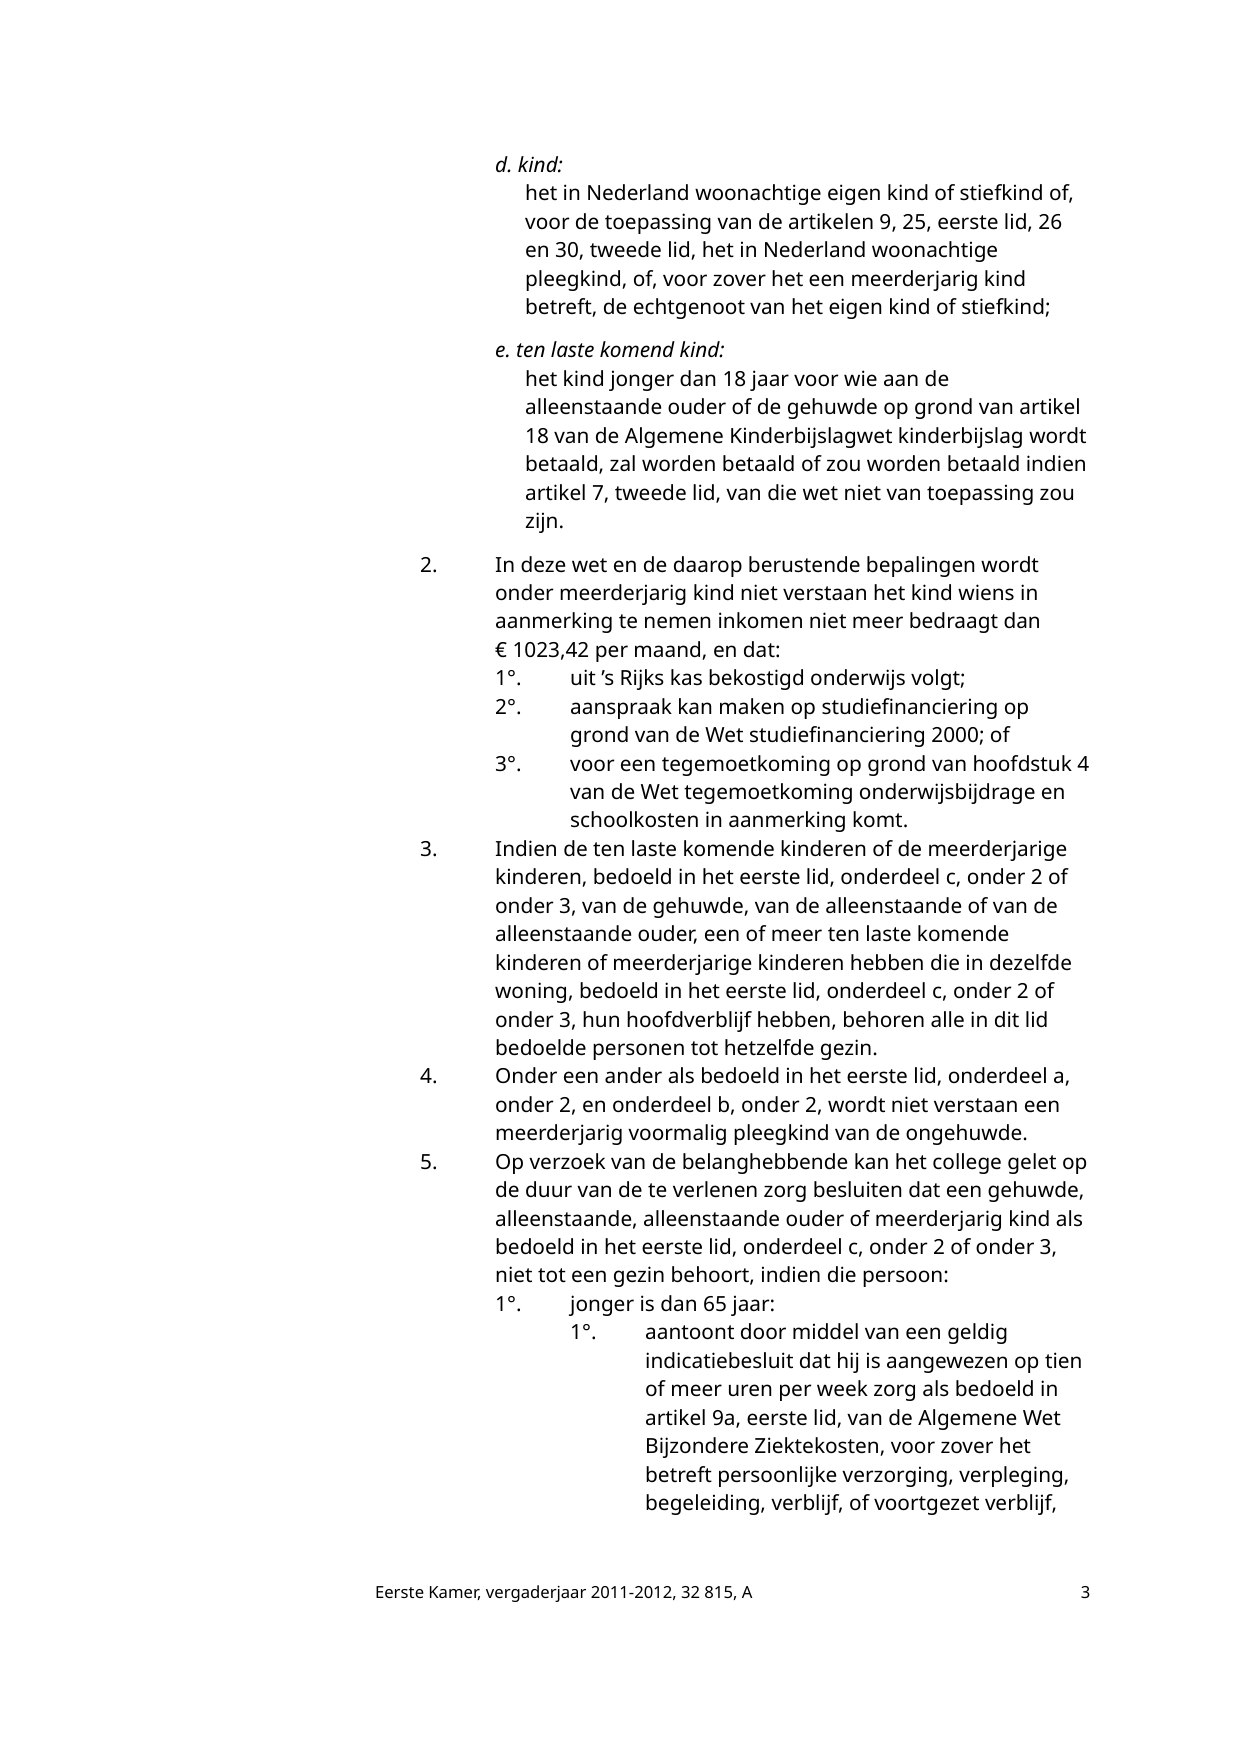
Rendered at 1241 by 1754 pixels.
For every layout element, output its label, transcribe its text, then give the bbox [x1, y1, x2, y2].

list het kind jonger dan 18 jaar voor wie aan de alleenstaande ouder of de gehuwde op grond van artikel 18 van de Algemene Kinderbijslagwet kinderbijslag wordt betaald, zal worden betaald of zou worden betaald indien artikel 7, tweede lid, van die wet niet van toepassing zou zijn. [450, 364, 1090, 535]
list aanspraak kan maken op studiefinanciering op grond van de Wet studiefinanciering 2000; of [495, 692, 1090, 749]
list d. kind: [420, 150, 1090, 178]
list Op verzoek van de belanghebbende kan het college gelet op de duur van de te verlenen zorg besluiten dat een gehuwde, alleenstaande, alleenstaande ouder of meerderjarig kind als bedoeld in het eerste lid, onderdeel c, onder 2 of onder 3, niet tot een gezin behoort, indien die persoon: [420, 1147, 1090, 1289]
list Onder een ander als bedoeld in het eerste lid, onderdeel a, onder 2, en onderdeel b, onder 2, wordt niet verstaan een meerderjarig voormalig pleegkind van de ongehuwde. [420, 1062, 1090, 1147]
list het in Nederland woonachtige eigen kind of stiefkind of, voor de toepassing van de artikelen 9, 25, eerste lid, 26 en 30, tweede lid, het in Nederland woonachtige pleegkind, of, voor zover het een meerderjarig kind betreft, de echtgenoot van het eigen kind of stiefkind; [450, 178, 1090, 321]
list In deze wet en de daarop berustende bepalingen wordt onder meerderjarig kind niet verstaan het kind wiens in aanmerking te nemen inkomen niet meer bedraagt dan € 1023,42 per maand, en dat: [420, 550, 1090, 663]
list e. ten laste komend kind: [420, 336, 1090, 364]
list jonger is dan 65 jaar: [495, 1289, 1090, 1317]
list uit ’s Rijks kas bekostigd onderwijs volgt; [495, 663, 1090, 692]
list aantoont door middel van een geldig indicatiebesluit dat hij is aangewezen op tien of meer uren per week zorg als bedoeld in artikel 9a, eerste lid, van de Algemene Wet Bijzondere Ziektekosten, voor zover het betreft persoonlijke verzorging, verpleging, begeleiding, verblijf, of voortgezet verblijf, [570, 1317, 1090, 1517]
list voor een tegemoetkoming op grond van hoofdstuk 4 van de Wet tegemoetkoming onderwijsbijdrage en schoolkosten in aanmerking komt. [495, 749, 1090, 834]
list Indien de ten laste komende kinderen of de meerderjarige kinderen, bedoeld in het eerste lid, onderdeel c, onder 2 of onder 3, van de gehuwde, van de alleenstaande of van de alleenstaande ouder, een of meer ten laste komende kinderen of meerderjarige kinderen hebben die in dezelfde woning, bedoeld in het eerste lid, onderdeel c, onder 2 of onder 3, hun hoofdverblijf hebben, behoren alle in dit lid bedoelde personen tot hetzelfde gezin. [420, 834, 1090, 1062]
